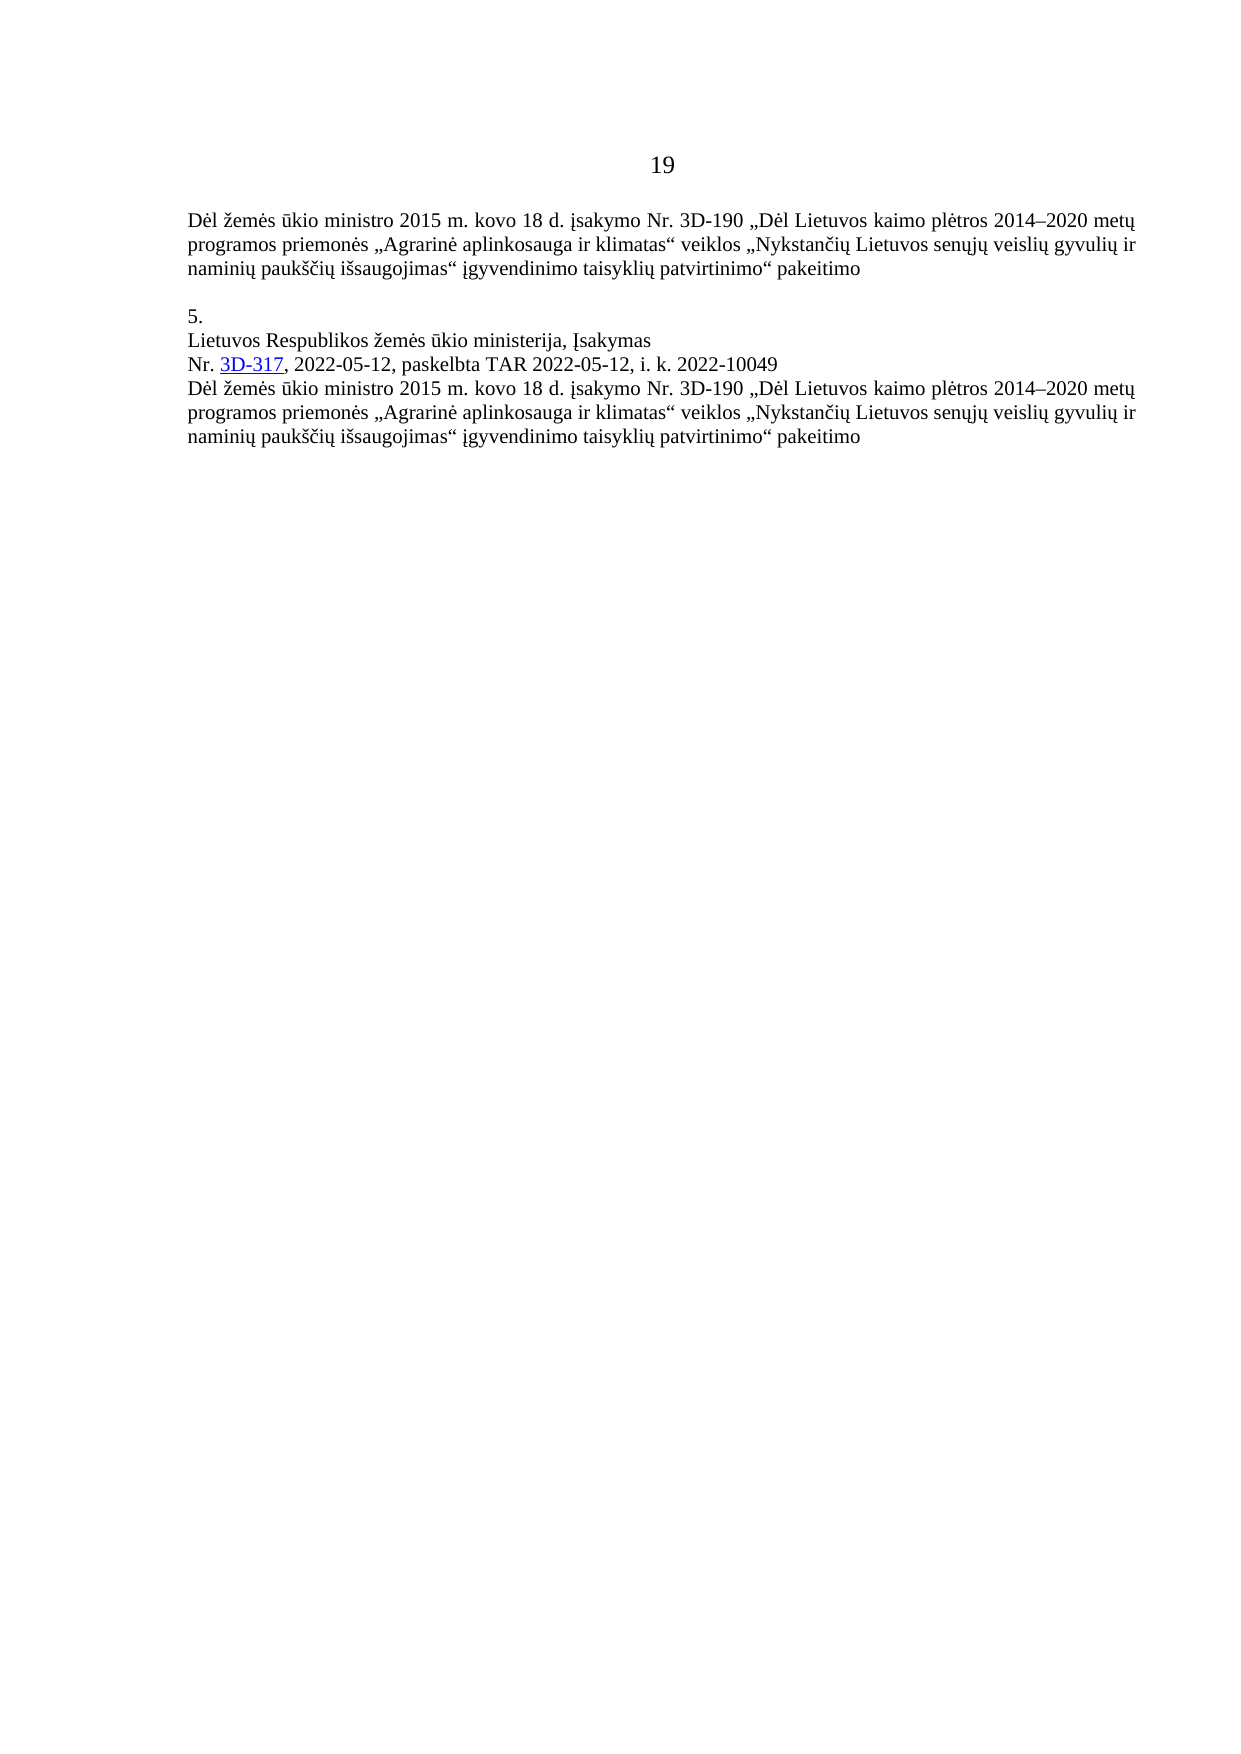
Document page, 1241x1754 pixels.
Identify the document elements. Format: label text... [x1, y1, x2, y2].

text 5. [187, 304, 1137, 328]
text Nr. 3D-317, 2022-05-12, paskelbta TAR 2022-05-12, i. k. 2022-10049 [187, 352, 1137, 376]
text Lietuvos Respublikos žemės ūkio ministerija, Įsakymas [187, 328, 1137, 352]
text Dėl žemės ūkio ministro 2015 m. kovo 18 d. įsakymo Nr. 3D-190 „Dėl Lietuvos kaimo plėtros 2014–2020 metų programos priemonės „Agrarinė aplinkosauga ir klimatas“ veiklos „Nykstančių Lietuvos senųjų veislių gyvulių ir naminių paukščių išsaugojimas“ įgyvendinimo taisyklių patvirtinimo“ pakeitimo [187, 376, 1137, 448]
text Dėl žemės ūkio ministro 2015 m. kovo 18 d. įsakymo Nr. 3D-190 „Dėl Lietuvos kaimo plėtros 2014–2020 metų programos priemonės „Agrarinė aplinkosauga ir klimatas“ veiklos „Nykstančių Lietuvos senųjų veislių gyvulių ir naminių paukščių išsaugojimas“ įgyvendinimo taisyklių patvirtinimo“ pakeitimo [187, 207, 1137, 280]
